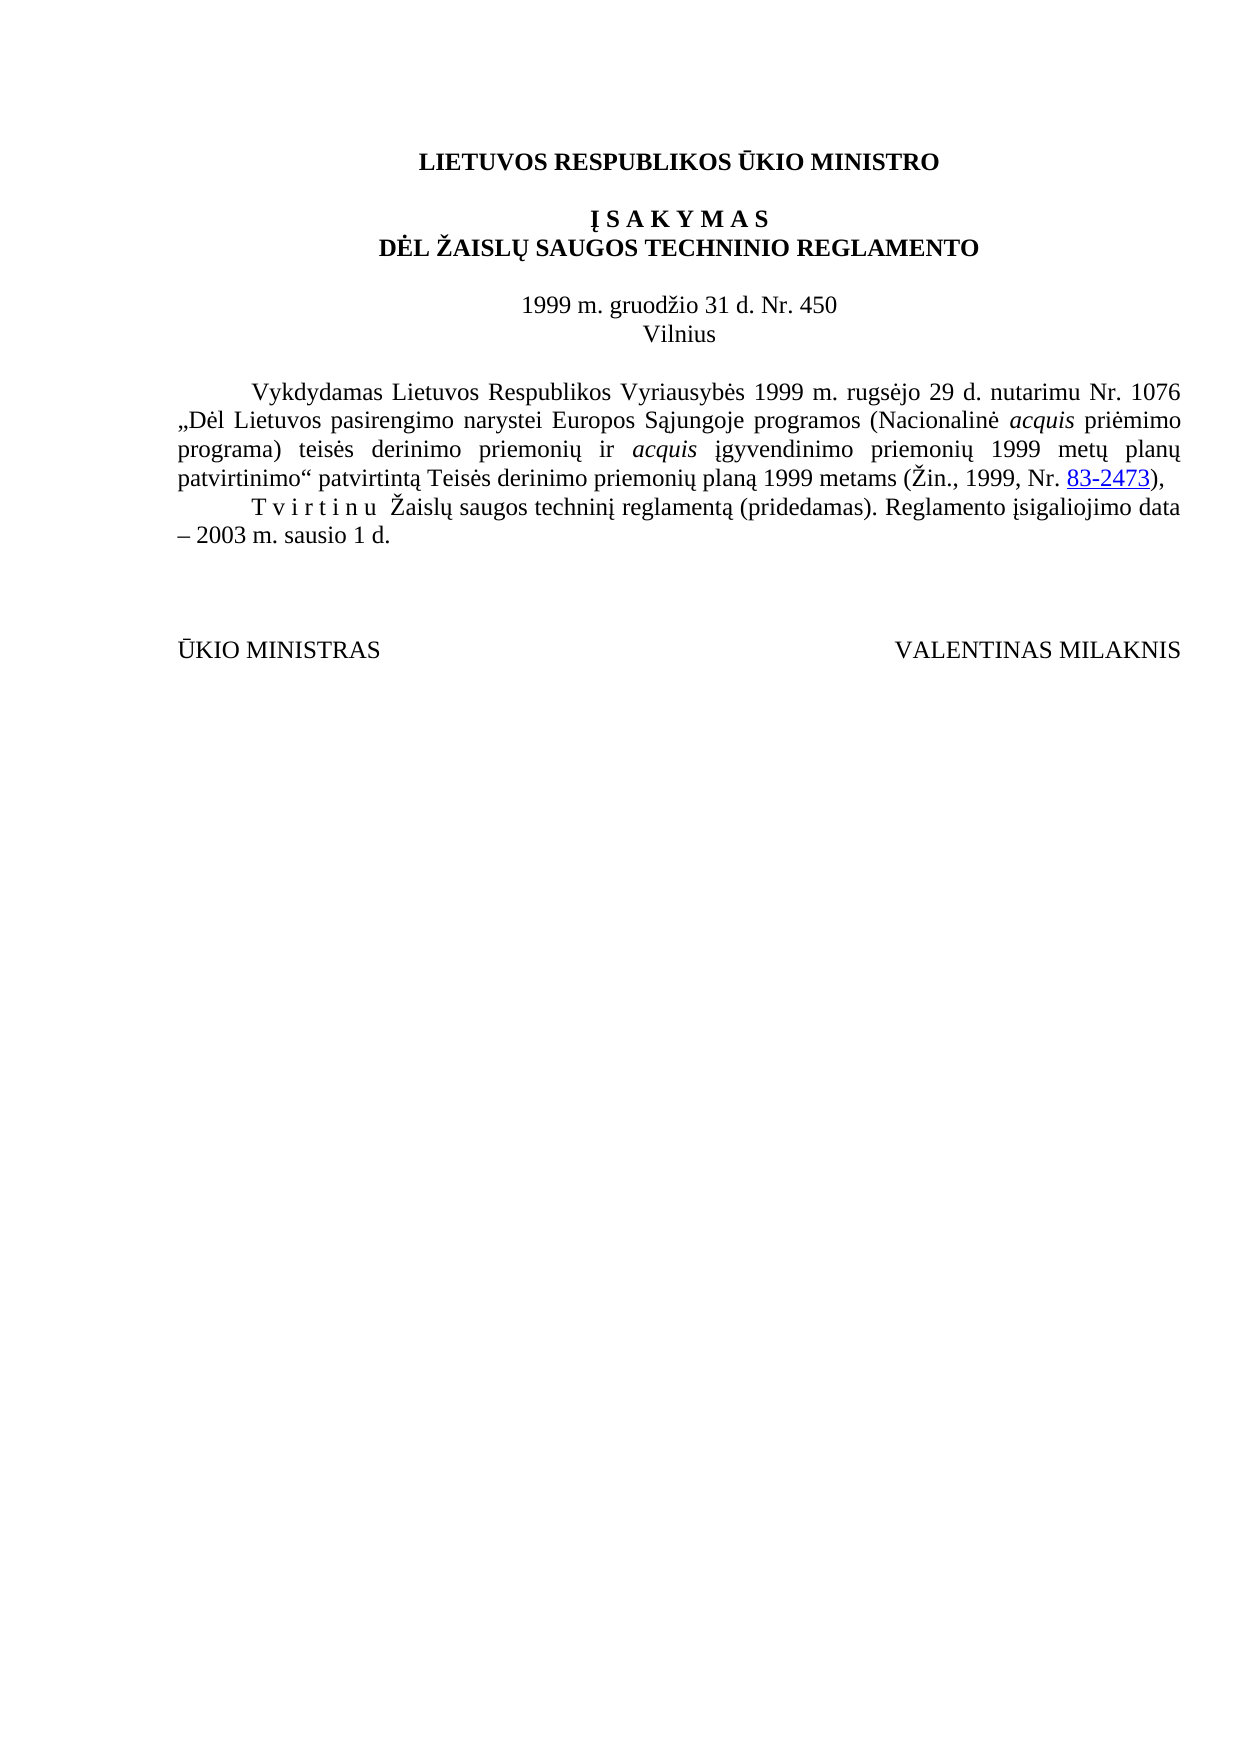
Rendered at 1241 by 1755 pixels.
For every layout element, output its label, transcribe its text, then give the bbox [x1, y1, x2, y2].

text Tvirtinu Žaislų saugos techninį reglamentą (pridedamas). Reglamento įsigaliojimo data – 2003 m. sausio 1 d. [177, 492, 1181, 549]
text Į S A K Y M A S [177, 204, 1181, 233]
text DĖL ŽAISLŲ SAUGOS TECHNINIO REGLAMENTO [177, 233, 1181, 262]
text 1999 m. gruodžio 31 d. Nr. 450 [177, 291, 1181, 319]
text Vykdydamas Lietuvos Respublikos Vyriausybės 1999 m. rugsėjo 29 d. nutarimu Nr. 1076 „Dėl Lietuvos pasirengimo narystei Europos Sąjungoje programos (Nacionalinė acquis priėmimo programa) teisės derinimo priemonių ir acquis įgyvendinimo priemonių 1999 metų planų patvirtinimo“ patvirtintą Teisės derinimo priemonių planą 1999 metams (Žin., 1999, Nr. 83-2473), [177, 377, 1181, 492]
text Vilnius [177, 319, 1181, 348]
text LIETUVOS RESPUBLIKOS ŪKIO MINISTRO [177, 147, 1181, 176]
text ŪKIO MINISTRAS VALENTINAS MILAKNIS [177, 636, 1181, 664]
